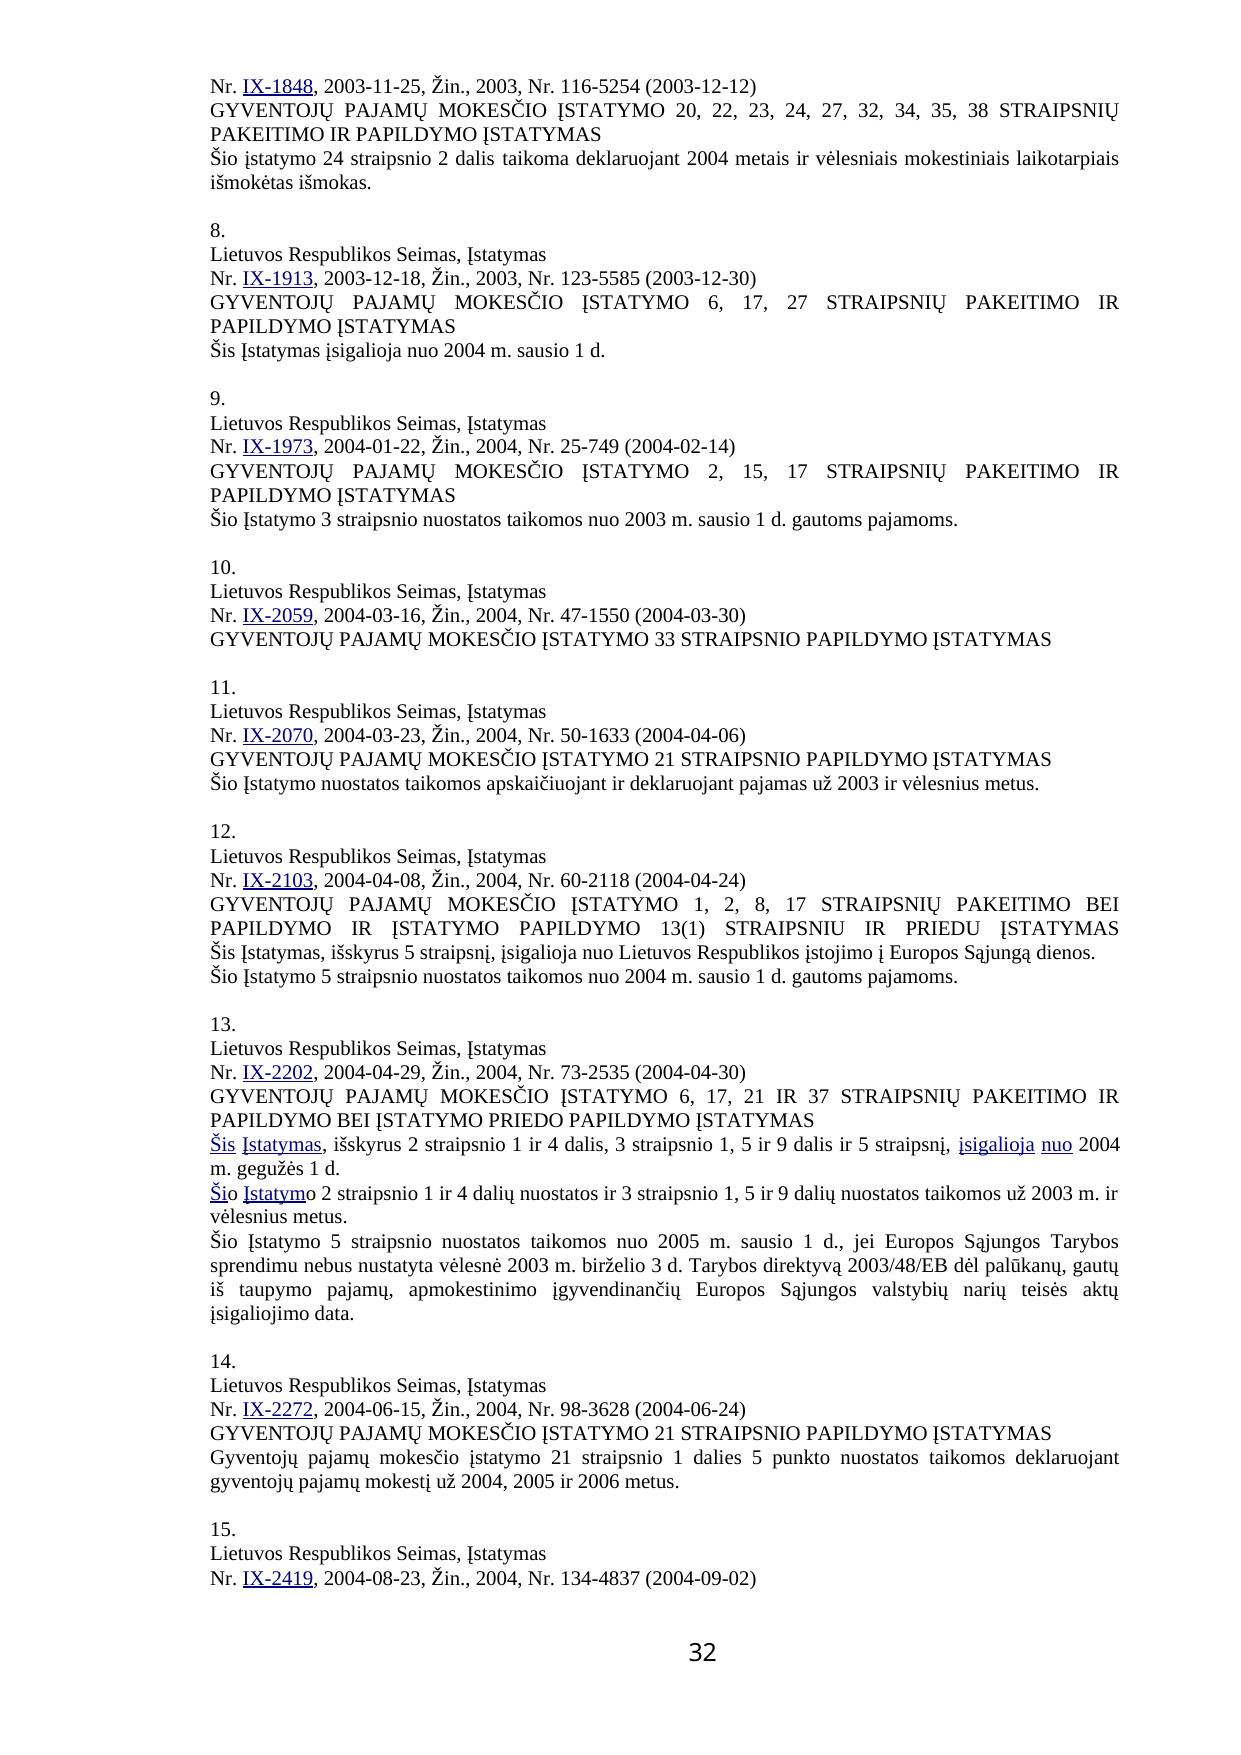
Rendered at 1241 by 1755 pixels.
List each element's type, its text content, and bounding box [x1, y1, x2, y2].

text Nr. IX-2070, 2004-03-23, Žin., 2004, Nr. 50-1633 (2004-04-06) [210, 723, 1120, 747]
text Lietuvos Respublikos Seimas, Įstatymas [210, 1541, 1120, 1565]
text Nr. IX-2272, 2004-06-15, Žin., 2004, Nr. 98-3628 (2004-06-24) [210, 1397, 1120, 1421]
text Nr. IX-1913, 2003-12-18, Žin., 2003, Nr. 123-5585 (2003-12-30) [210, 266, 1120, 290]
text Nr. IX-2202, 2004-04-29, Žin., 2004, Nr. 73-2535 (2004-04-30) [210, 1060, 1120, 1084]
text Šis Įstatymas, išskyrus 2 straipsnio 1 ir 4 dalis, 3 straipsnio 1, 5 ir 9 dalis ir 5 straipsnį, įsigalioja nuo 2004 m. gegužės 1 d. [210, 1132, 1120, 1180]
text Lietuvos Respublikos Seimas, Įstatymas [210, 410, 1120, 434]
text 8. [210, 218, 1120, 242]
text Lietuvos Respublikos Seimas, Įstatymas [210, 1036, 1120, 1060]
text Šio Įstatymo 5 straipsnio nuostatos taikomos nuo 2004 m. sausio 1 d. gautoms pajamoms. [210, 964, 1120, 988]
text GYVENTOJŲ PAJAMŲ MOKESČIO ĮSTATYMO 20, 22, 23, 24, 27, 32, 34, 35, 38 STRAIPSNIŲ PAKEITIMO IR PAPILDYMO ĮSTATYMAS [210, 98, 1120, 146]
text Gyventojų pajamų mokesčio įstatymo 21 straipsnio 1 dalies 5 punkto nuostatos taikomos deklaruojant gyventojų pajamų mokestį už 2004, 2005 ir 2006 metus. [210, 1445, 1120, 1493]
text 15. [210, 1517, 1120, 1541]
text Šio Įstatymo 5 straipsnio nuostatos taikomos nuo 2005 m. sausio 1 d., jei Europos Sąjungos Tarybos sprendimu nebus nustatyta vėlesnė 2003 m. birželio 3 d. Tarybos direktyvą 2003/48/EB dėl palūkanų, gautų iš taupymo pajamų, apmokestinimo įgyvendinančių Europos Sąjungos valstybių narių teisės aktų įsigaliojimo data. [210, 1228, 1120, 1325]
text GYVENTOJŲ PAJAMŲ MOKESČIO ĮSTATYMO 21 STRAIPSNIO PAPILDYMO ĮSTATYMAS [210, 747, 1120, 771]
text GYVENTOJŲ PAJAMŲ MOKESČIO ĮSTATYMO 21 STRAIPSNIO PAPILDYMO ĮSTATYMAS [210, 1421, 1120, 1445]
text Šio Įstatymo 3 straipsnio nuostatos taikomos nuo 2003 m. sausio 1 d. gautoms pajamoms. [210, 507, 1120, 531]
text Šio įstatymo 24 straipsnio 2 dalis taikoma deklaruojant 2004 metais ir vėlesniais mokestiniais laikotarpiais išmokėtas išmokas. [210, 146, 1120, 194]
text Nr. IX-1848, 2003-11-25, Žin., 2003, Nr. 116-5254 (2003-12-12) [210, 73, 1120, 98]
text GYVENTOJŲ PAJAMŲ MOKESČIO ĮSTATYMO 6, 17, 21 IR 37 STRAIPSNIŲ PAKEITIMO IR PAPILDYMO BEI ĮSTATYMO PRIEDO PAPILDYMO ĮSTATYMAS [210, 1084, 1120, 1132]
text 10. [210, 555, 1120, 579]
text GYVENTOJŲ PAJAMŲ MOKESČIO ĮSTATYMO 1, 2, 8, 17 STRAIPSNIŲ PAKEITIMO BEI PAPILDYMO IR ĮSTATYMO PAPILDYMO 13(1) STRAIPSNIU IR PRIEDU ĮSTATYMAS Šis Įstatymas, išskyrus 5 straipsnį, įsigalioja nuo Lietuvos Respublikos įstojimo į Europos Sąjungą dienos. [210, 892, 1120, 964]
text GYVENTOJŲ PAJAMŲ MOKESČIO ĮSTATYMO 33 STRAIPSNIO PAPILDYMO ĮSTATYMAS [210, 627, 1120, 651]
text Lietuvos Respublikos Seimas, Įstatymas [210, 242, 1120, 266]
text Šio Įstatymo 2 straipsnio 1 ir 4 dalių nuostatos ir 3 straipsnio 1, 5 ir 9 dalių nuostatos taikomos už 2003 m. ir vėlesnius metus. [210, 1180, 1120, 1228]
text 11. [210, 675, 1120, 699]
text Nr. IX-1973, 2004-01-22, Žin., 2004, Nr. 25-749 (2004-02-14) [210, 434, 1120, 458]
text Lietuvos Respublikos Seimas, Įstatymas [210, 843, 1120, 868]
text Šio Įstatymo nuostatos taikomos apskaičiuojant ir deklaruojant pajamas už 2003 ir vėlesnius metus. [210, 771, 1120, 795]
text GYVENTOJŲ PAJAMŲ MOKESČIO ĮSTATYMO 2, 15, 17 STRAIPSNIŲ PAKEITIMO IR PAPILDYMO ĮSTATYMAS [210, 458, 1120, 507]
text Nr. IX-2059, 2004-03-16, Žin., 2004, Nr. 47-1550 (2004-03-30) [210, 603, 1120, 627]
text Nr. IX-2419, 2004-08-23, Žin., 2004, Nr. 134-4837 (2004-09-02) [210, 1565, 1120, 1589]
text 12. [210, 819, 1120, 843]
text 13. [210, 1012, 1120, 1036]
text Nr. IX-2103, 2004-04-08, Žin., 2004, Nr. 60-2118 (2004-04-24) [210, 868, 1120, 892]
text Lietuvos Respublikos Seimas, Įstatymas [210, 699, 1120, 723]
text Lietuvos Respublikos Seimas, Įstatymas [210, 1373, 1120, 1397]
text 9. [210, 386, 1120, 410]
text 14. [210, 1349, 1120, 1373]
text Lietuvos Respublikos Seimas, Įstatymas [210, 579, 1120, 603]
text GYVENTOJŲ PAJAMŲ MOKESČIO ĮSTATYMO 6, 17, 27 STRAIPSNIŲ PAKEITIMO IR PAPILDYMO ĮSTATYMAS [210, 290, 1120, 338]
text Šis Įstatymas įsigalioja nuo 2004 m. sausio 1 d. [210, 338, 1120, 362]
